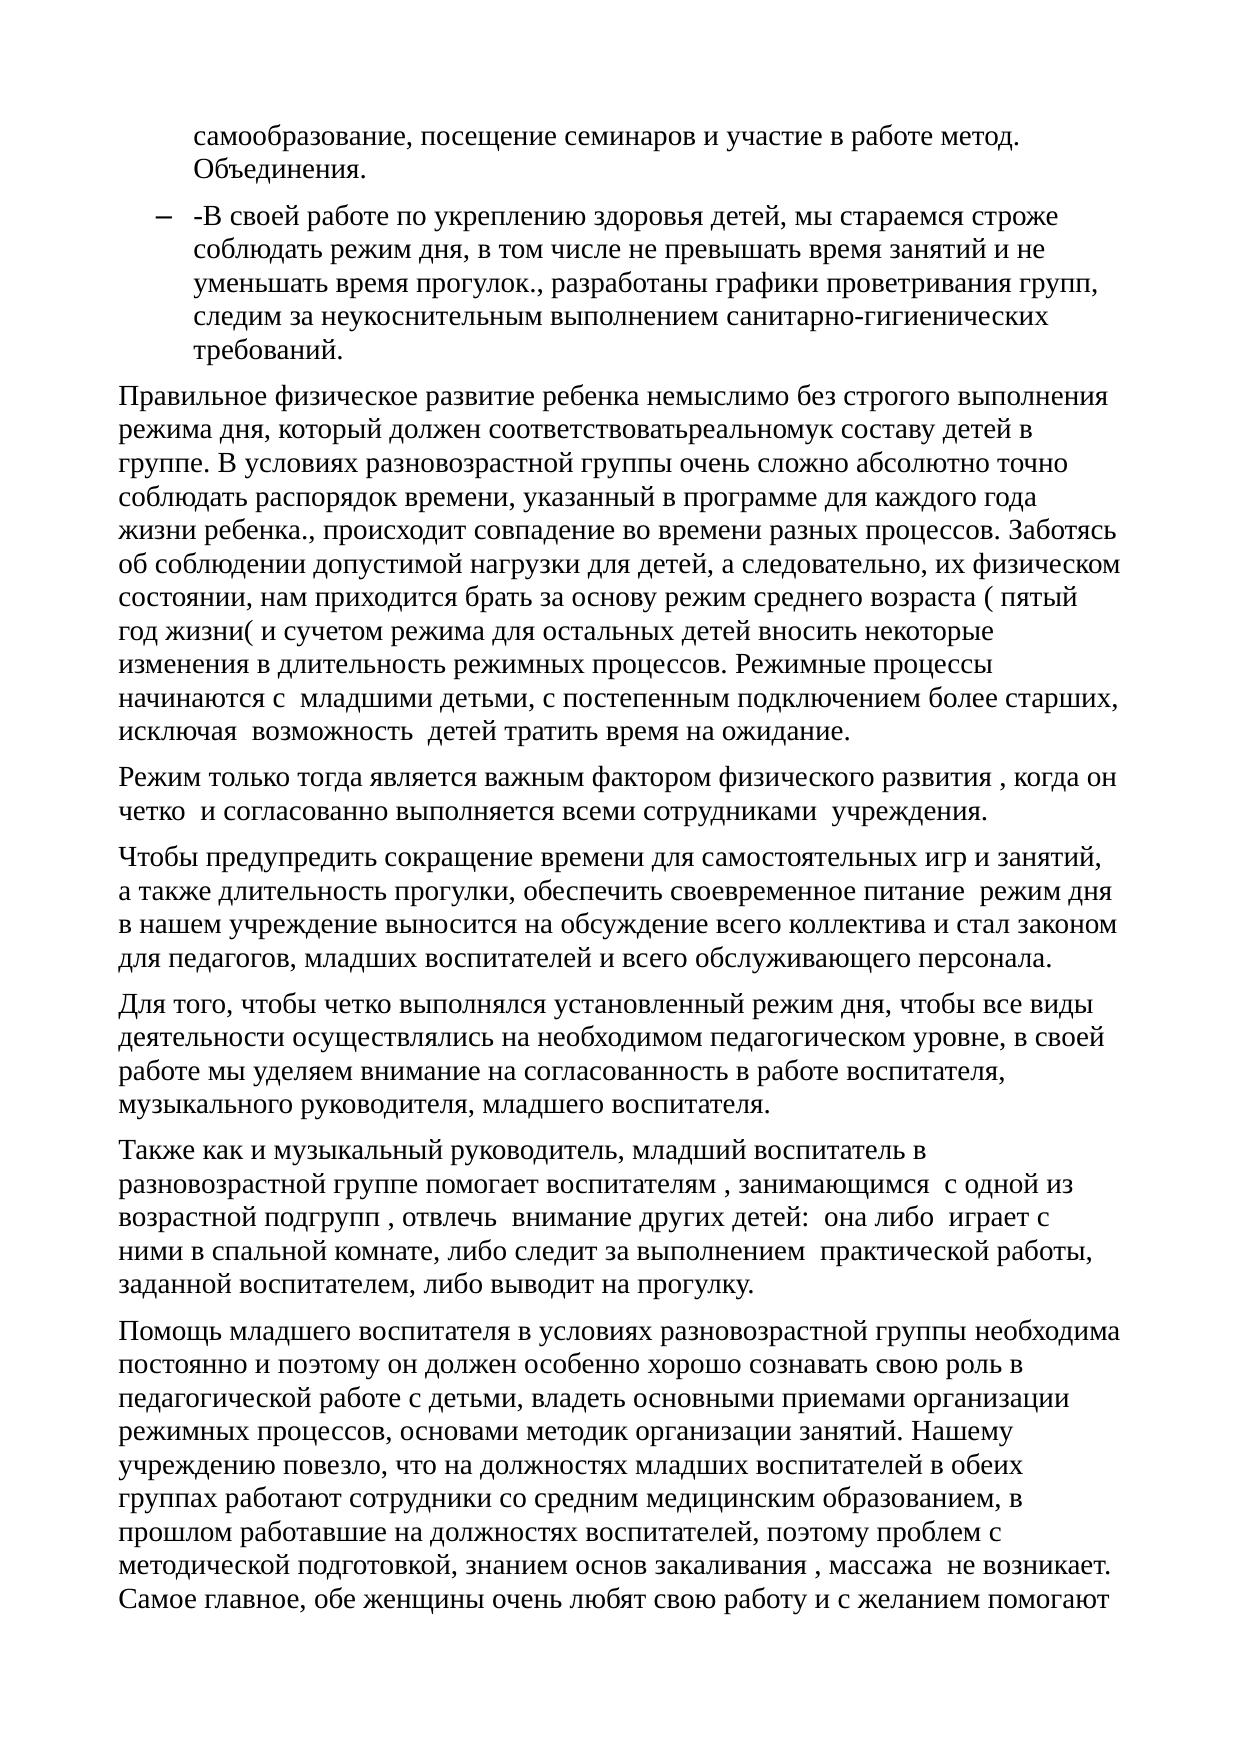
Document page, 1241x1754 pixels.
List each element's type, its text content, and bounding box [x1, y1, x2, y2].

text Для того, чтобы четко выполнялся установленный режим дня, чтобы все виды деятельности осуществлялись на необходимом педагогическом уровне, в своей работе мы уделяем внимание на согласованность в работе воспитателя, музыкального руководителя, младшего воспитателя. [118, 986, 1122, 1120]
list самообразование, посещение семинаров и участие в работе метод. Объединения. [156, 118, 1122, 185]
text Режим только тогда является важным фактором физического развития , когда он четко и согласованно выполняется всеми сотрудниками учреждения. [118, 759, 1122, 827]
list -В своей работе по укреплению здоровья детей, мы стараемся строже соблюдать режим дня, в том числе не превышать время занятий и не уменьшать время прогулок., разработаны графики проветривания групп, следим за неукоснительным выполнением санитарно-гигиенических требований. [156, 198, 1122, 366]
text Чтобы предупредить сокращение времени для самостоятельных игр и занятий, а также длительность прогулки, обеспечить своевременное питание режим дня в нашем учреждение выносится на обсуждение всего коллектива и стал законом для педагогов, младших воспитателей и всего обслуживающего персонала. [118, 839, 1122, 973]
text Правильное физическое развитие ребенка немыслимо без строгого выполнения режима дня, который должен соответствоватьреальномук составу детей в группе. В условиях разновозрастной группы очень сложно абсолютно точно соблюдать распорядок времени, указанный в программе для каждого года жизни ребенка., происходит совпадение во времени разных процессов. Заботясь об соблюдении допустимой нагрузки для детей, а следовательно, их физическом состоянии, нам приходится брать за основу режим среднего возраста ( пятый год жизни( и сучетом режима для остальных детей вносить некоторые изменения в длительность режимных процессов. Режимные процессы начинаются с младшими детьми, с постепенным подключением более старших, исключая возможность детей тратить время на ожидание. [118, 378, 1122, 747]
text Помощь младшего воспитателя в условиях разновозрастной группы необходима постоянно и поэтому он должен особенно хорошо сознавать свою роль в педагогической работе с детьми, владеть основными приемами организации режимных процессов, основами методик организации занятий. Нашему учреждению повезло, что на должностях младших воспитателей в обеих группах работают сотрудники со средним медицинским образованием, в прошлом работавшие на должностях воспитателей, поэтому проблем с методической подготовкой, знанием основ закаливания , массажа не возникает. Самое главное, обе женщины очень любят свою работу и с желанием помогают [118, 1313, 1122, 1614]
text Также как и музыкальный руководитель, младший воспитатель в разновозрастной группе помогает воспитателям , занимающимся с одной из возрастной подгрупп , отвлечь внимание других детей: она либо играет с ними в спальной комнате, либо следит за выполнением практической работы, заданной воспитателем, либо выводит на прогулку. [118, 1132, 1122, 1300]
